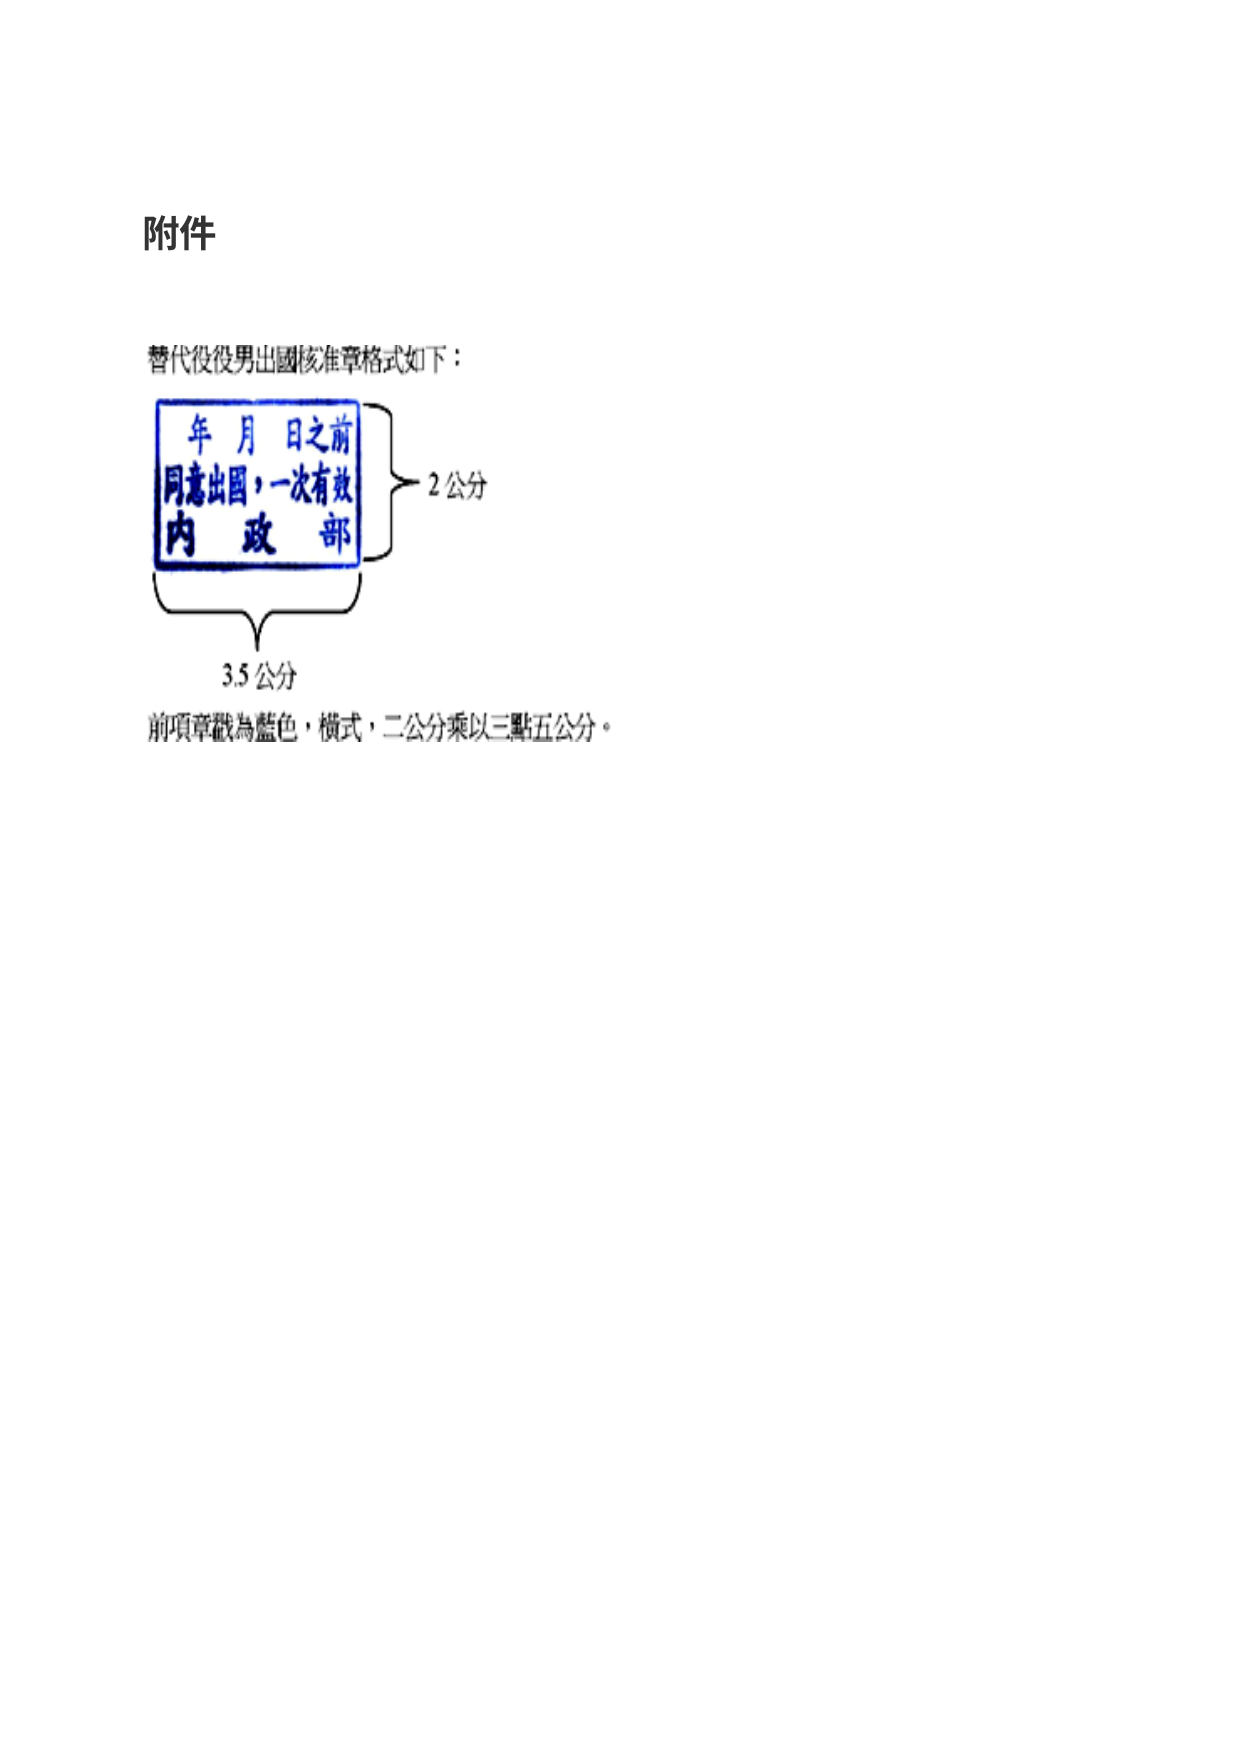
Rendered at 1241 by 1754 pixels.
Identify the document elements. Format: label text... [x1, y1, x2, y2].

text 附件 [142, 189, 1098, 252]
